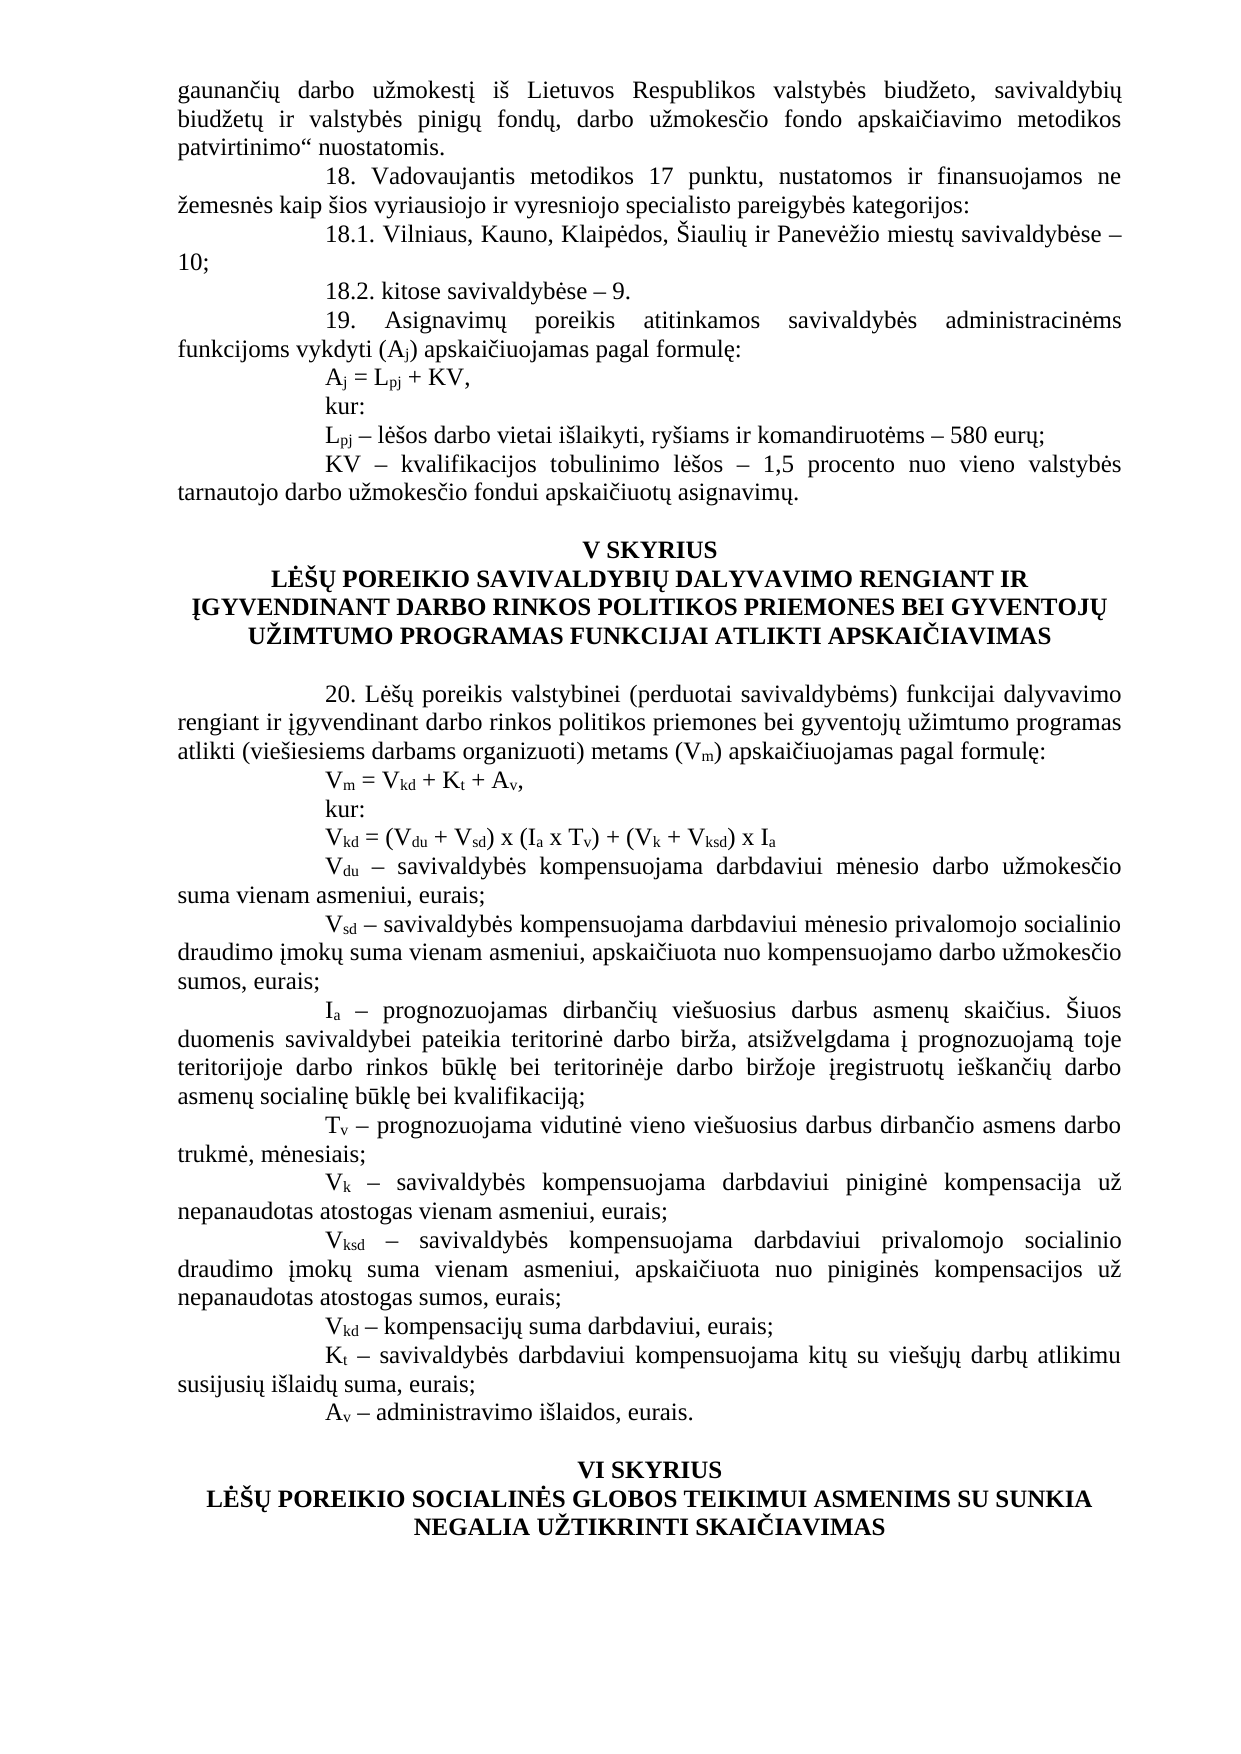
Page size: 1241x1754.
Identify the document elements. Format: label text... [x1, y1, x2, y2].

text 19. Asignavimų poreikis atitinkamos savivaldybės administracinėms funkcijoms vykdyti (Aj) apskaičiuojamas pagal formulę: [177, 305, 1122, 362]
text Vsd – savivaldybės kompensuojama darbdaviui mėnesio privalomojo socialinio draudimo įmokų suma vienam asmeniui, apskaičiuota nuo kompensuojamo darbo užmokesčio sumos, eurais; [177, 909, 1122, 995]
text Tv – prognozuojama vidutinė vieno viešuosius darbus dirbančio asmens darbo trukmė, mėnesiais; [177, 1110, 1122, 1167]
text 18.1. Vilniaus, Kauno, Klaipėdos, Šiaulių ir Panevėžio miestų savivaldybėse – 10; [177, 219, 1122, 276]
text Kt – savivaldybės darbdaviui kompensuojama kitų su viešųjų darbų atlikimu susijusių išlaidų suma, eurais; [177, 1340, 1122, 1397]
text 20. Lėšų poreikis valstybinei (perduotai savivaldybėms) funkcijai dalyvavimo rengiant ir įgyvendinant darbo rinkos politikos priemones bei gyventojų užimtumo programas atlikti (viešiesiems darbams organizuoti) metams (Vm) apskaičiuojamas pagal formulę: [177, 679, 1122, 765]
text kur: [177, 794, 1122, 822]
text Vkd = (Vdu + Vsd) x (Ia x Tv) + (Vk + Vksd) x Ia [177, 822, 1122, 851]
text Aj = Lpj + KV, [177, 362, 1122, 391]
text Vdu – savivaldybės kompensuojama darbdaviui mėnesio darbo užmokesčio suma vienam asmeniui, eurais; [177, 851, 1122, 909]
text Vksd – savivaldybės kompensuojama darbdaviui privalomojo socialinio draudimo įmokų suma vienam asmeniui, apskaičiuota nuo piniginės kompensacijos už nepanaudotas atostogas sumos, eurais; [177, 1225, 1122, 1311]
text Vk – savivaldybės kompensuojama darbdaviui piniginė kompensacija už nepanaudotas atostogas vienam asmeniui, eurais; [177, 1167, 1122, 1225]
text LĖŠŲ POREIKIO SAVIVALDYBIŲ DALYVAVIMO RENGIANT IR ĮGYVENDINANT DARBO RINKOS POLITIKOS PRIEMONES BEI GYVENTOJŲ UŽIMTUMO PROGRAMAS FUNKCIJAI ATLIKTI APSKAIČIAVIMAS [177, 564, 1122, 650]
text 18.2. kitose savivaldybėse – 9. [177, 276, 1122, 305]
text Av – administravimo išlaidos, eurais. [177, 1397, 1122, 1426]
text Vkd – kompensacijų suma darbdaviui, eurais; [177, 1311, 1122, 1340]
text Ia – prognozuojamas dirbančių viešuosius darbus asmenų skaičius. Šiuos duomenis savivaldybei pateikia teritorinė darbo birža, atsižvelgdama į prognozuojamą toje teritorijoje darbo rinkos būklę bei teritorinėje darbo biržoje įregistruotų ieškančių darbo asmenų socialinę būklę bei kvalifikaciją; [177, 995, 1122, 1110]
text V SKYRIUS [177, 535, 1122, 564]
text kur: [177, 391, 1122, 420]
text VI SKYRIUS [177, 1455, 1122, 1484]
text LĖŠŲ POREIKIO SOCIALINĖS GLOBOS TEIKIMUI ASMENIMS SU SUNKIA NEGALIA UŽTIKRINTI SKAIČIAVIMAS [177, 1484, 1122, 1541]
text 18. Vadovaujantis metodikos 17 punktu, nustatomos ir finansuojamos ne žemesnės kaip šios vyriausiojo ir vyresniojo specialisto pareigybės kategorijos: [177, 161, 1122, 219]
text Lpj – lėšos darbo vietai išlaikyti, ryšiams ir komandiruotėms – 580 eurų; [177, 420, 1122, 449]
text KV – kvalifikacijos tobulinimo lėšos – 1,5 procento nuo vieno valstybės tarnautojo darbo užmokesčio fondui apskaičiuotų asignavimų. [177, 449, 1122, 506]
text gaunančių darbo užmokestį iš Lietuvos Respublikos valstybės biudžeto, savivaldybių biudžetų ir valstybės pinigų fondų, darbo užmokesčio fondo apskaičiavimo metodikos patvirtinimo“ nuostatomis. [177, 75, 1122, 161]
text Vm = Vkd + Kt + Av, [177, 765, 1122, 794]
